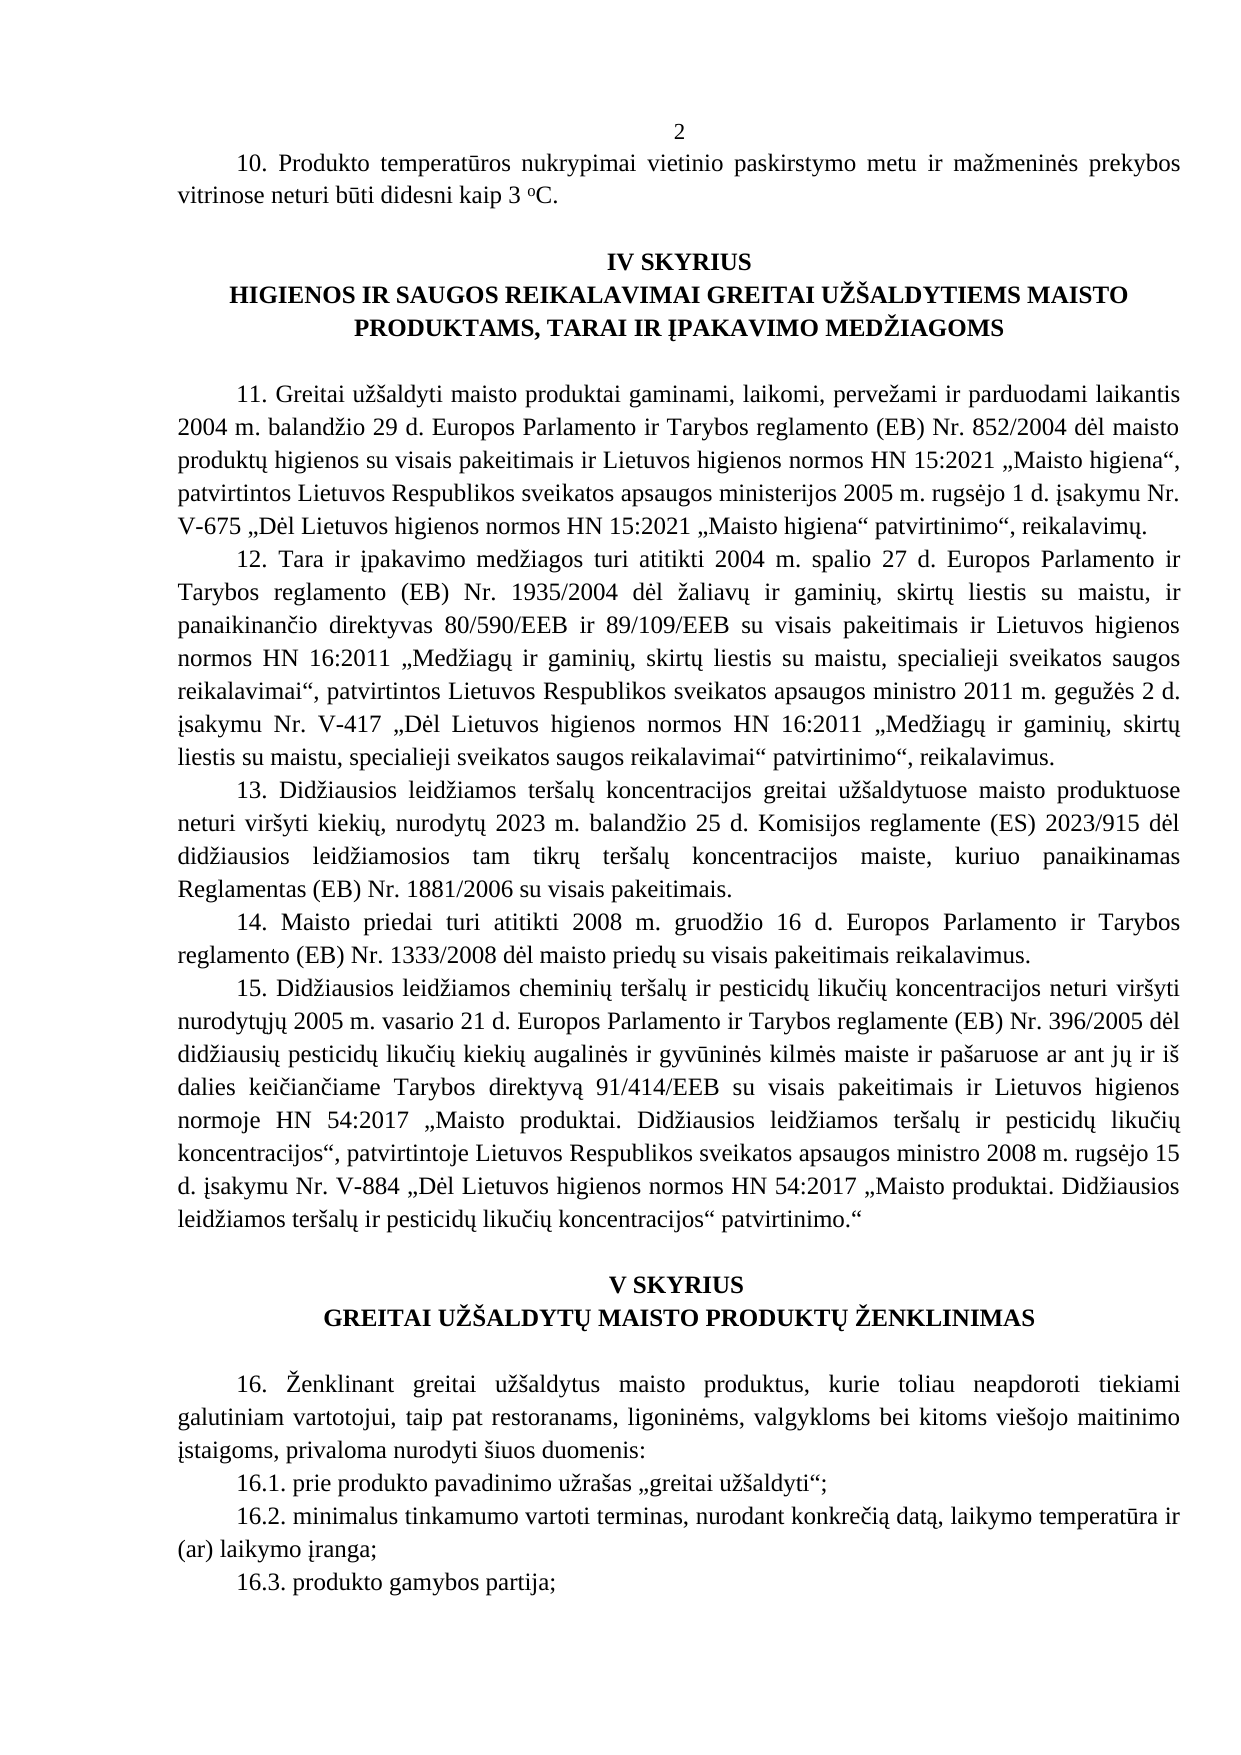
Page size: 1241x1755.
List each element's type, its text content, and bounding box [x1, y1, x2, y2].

text 10. Produkto temperatūros nukrypimai vietinio paskirstymo metu ir mažmeninės prekybos vitrinose neturi būti didesni kaip 3 oC. [177, 148, 1181, 209]
text 16.3. produkto gamybos partija; [177, 1567, 1181, 1596]
text 16.2. minimalus tinkamumo vartoti terminas, nurodant konkrečią datą, laikymo temperatūra ir (ar) laikymo įranga; [177, 1501, 1181, 1563]
text V SKYRIUS [177, 1270, 1181, 1299]
text 13. Didžiausios leidžiamos teršalų koncentracijos greitai užšaldytuose maisto produktuose neturi viršyti kiekių, nurodytų 2023 m. balandžio 25 d. Komisijos reglamente (ES) 2023/915 dėl didžiausios leidžiamosios tam tikrų teršalų koncentracijos maiste, kuriuo panaikinamas Reglamentas (EB) Nr. 1881/2006 su visais pakeitimais. [177, 775, 1181, 903]
text 15. Didžiausios leidžiamos cheminių teršalų ir pesticidų likučių koncentracijos neturi viršyti nurodytųjų 2005 m. vasario 21 d. Europos Parlamento ir Tarybos reglamente (EB) Nr. 396/2005 dėl didžiausių pesticidų likučių kiekių augalinės ir gyvūninės kilmės maiste ir pašaruose ar ant jų ir iš dalies keičiančiame Tarybos direktyvą 91/414/EEB su visais pakeitimais ir Lietuvos higienos normoje HN 54:2017 „Maisto produktai. Didžiausios leidžiamos teršalų ir pesticidų likučių koncentracijos“, patvirtintoje Lietuvos Respublikos sveikatos apsaugos ministro 2008 m. rugsėjo 15 d. įsakymu Nr. V-884 „Dėl Lietuvos higienos normos HN 54:2017 „Maisto produktai. Didžiausios leidžiamos teršalų ir pesticidų likučių koncentracijos“ patvirtinimo.“ [177, 973, 1181, 1233]
text 12. Tara ir įpakavimo medžiagos turi atitikti 2004 m. spalio 27 d. Europos Parlamento ir Tarybos reglamento (EB) Nr. 1935/2004 dėl žaliavų ir gaminių, skirtų liestis su maistu, ir panaikinančio direktyvas 80/590/EEB ir 89/109/EEB su visais pakeitimais ir Lietuvos higienos normos HN 16:2011 „Medžiagų ir gaminių, skirtų liestis su maistu, specialieji sveikatos saugos reikalavimai“, patvirtintos Lietuvos Respublikos sveikatos apsaugos ministro 2011 m. gegužės 2 d. įsakymu Nr. V-417 „Dėl Lietuvos higienos normos HN 16:2011 „Medžiagų ir gaminių, skirtų liestis su maistu, specialieji sveikatos saugos reikalavimai“ patvirtinimo“, reikalavimus. [177, 544, 1181, 771]
text GREITAI UŽŠALDYTŲ MAISTO PRODUKTŲ ŽENKLINIMAS [177, 1303, 1181, 1332]
text 16.1. prie produkto pavadinimo užrašas „greitai užšaldyti“; [177, 1468, 1181, 1497]
text 16. Ženklinant greitai užšaldytus maisto produktus, kurie toliau neapdoroti tiekiami galutiniam vartotojui, taip pat restoranams, ligoninėms, valgykloms bei kitoms viešojo maitinimo įstaigoms, privaloma nurodyti šiuos duomenis: [177, 1369, 1181, 1464]
text HIGIENOS IR SAUGOS REIKALAVIMAI GREITAI UŽŠALDYTIEMS MAISTO PRODUKTAMS, TARAI IR ĮPAKAVIMO MEDŽIAGOMS [177, 280, 1181, 341]
text IV SKYRIUS [177, 247, 1181, 275]
text 14. Maisto priedai turi atitikti 2008 m. gruodžio 16 d. Europos Parlamento ir Tarybos reglamento (EB) Nr. 1333/2008 dėl maisto priedų su visais pakeitimais reikalavimus. [177, 907, 1181, 969]
text 11. Greitai užšaldyti maisto produktai gaminami, laikomi, pervežami ir parduodami laikantis 2004 m. balandžio 29 d. Europos Parlamento ir Tarybos reglamento (EB) Nr. 852/2004 dėl maisto produktų higienos su visais pakeitimais ir Lietuvos higienos normos HN 15:2021 „Maisto higiena“, patvirtintos Lietuvos Respublikos sveikatos apsaugos ministerijos 2005 m. rugsėjo 1 d. įsakymu Nr. V-675 „Dėl Lietuvos higienos normos HN 15:2021 „Maisto higiena“ patvirtinimo“, reikalavimų. [177, 379, 1181, 539]
